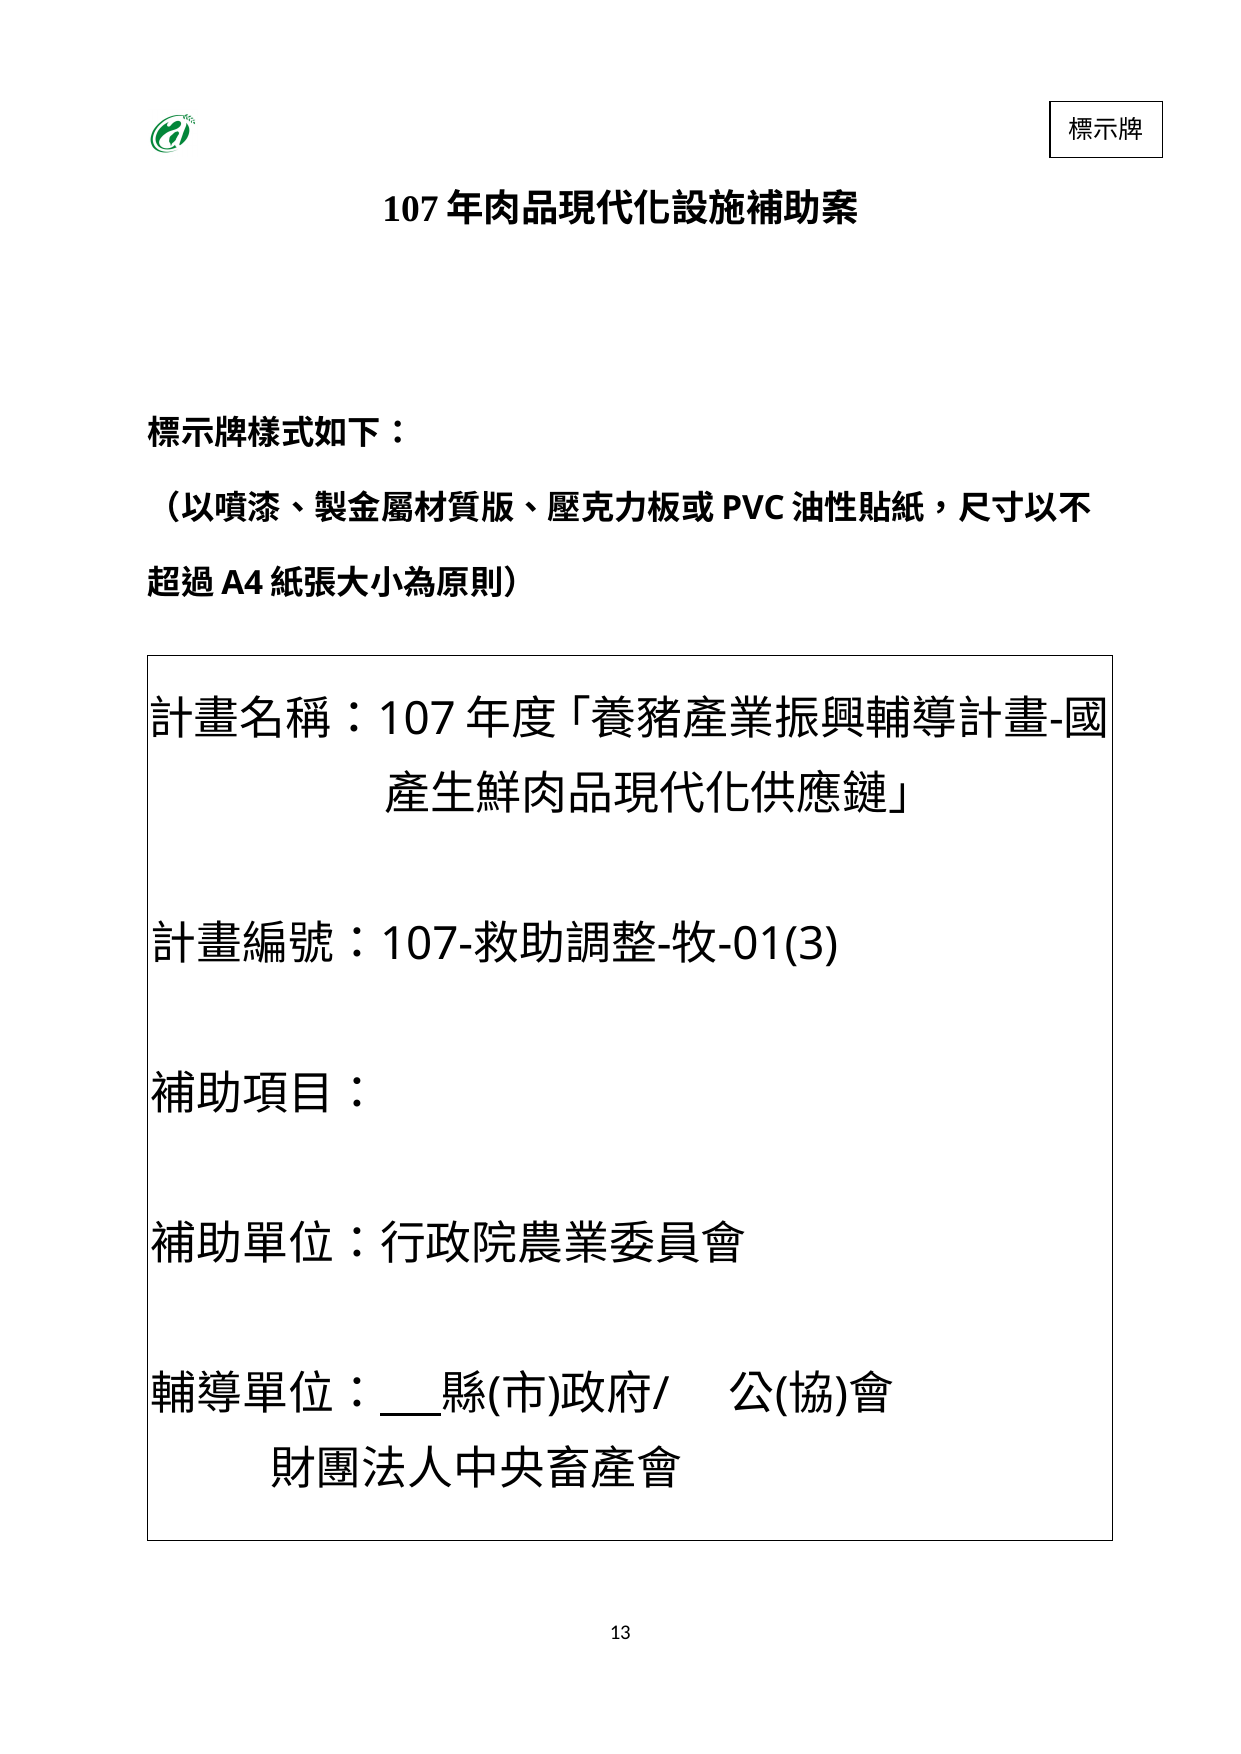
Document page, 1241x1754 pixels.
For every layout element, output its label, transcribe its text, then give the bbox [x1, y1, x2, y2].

table_header 計畫名稱：107年度「養豬產業振興輔導計畫-國產生鮮肉品現代化供應鏈」 計畫編號：107-救助調整-牧-01(3) 補助項目： 補助單位：行政院農業委員會 輔導單位： 縣(市)政府/ 公(協)會 財團法人中央畜產會 [148, 656, 1112, 1539]
text 標示牌樣式如下： [148, 393, 1092, 468]
text [1051, 102, 1162, 157]
text （以噴漆、製金屬材質版、壓克力板或PVC油性貼紙，尺寸以不超過A4紙張大小為原則） [148, 468, 1092, 618]
picture [147, 109, 198, 157]
text 標示牌 [1066, 109, 1147, 146]
text 107年肉品現代化設施補助案 [148, 168, 1092, 243]
